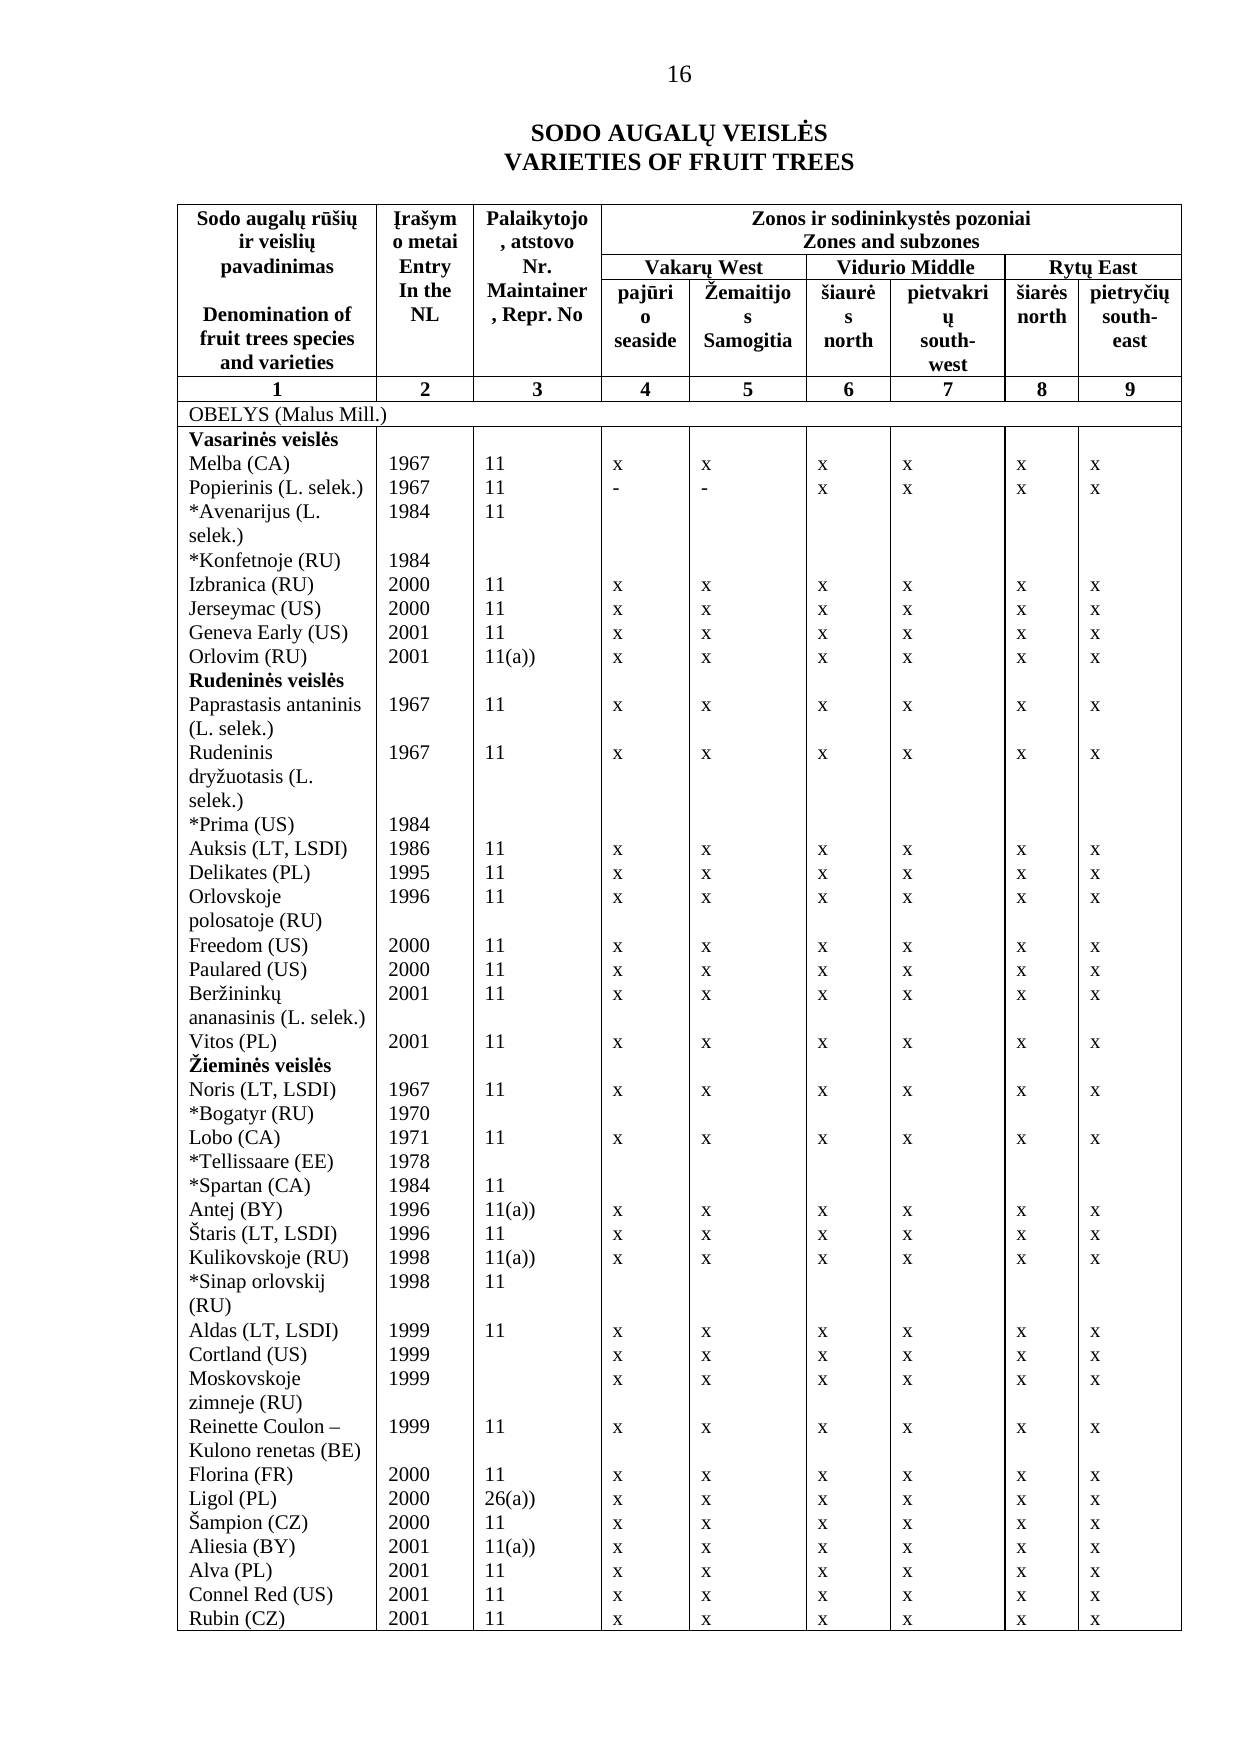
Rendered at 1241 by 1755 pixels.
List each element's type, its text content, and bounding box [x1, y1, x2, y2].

table_cell x [602, 1582, 689, 1606]
table_cell [690, 668, 806, 692]
table_cell x [690, 836, 806, 860]
table_cell 11 [474, 1077, 601, 1101]
table_cell 2000 [377, 1486, 473, 1510]
table_cell x [602, 740, 689, 812]
table_cell x [690, 1510, 806, 1534]
table_cell x [1079, 1197, 1181, 1221]
table_cell x [891, 836, 1004, 860]
table_cell [474, 1342, 601, 1366]
table_cell 11 [474, 1269, 601, 1317]
table_cell Ligol (PL) [178, 1486, 376, 1510]
table_cell 2 [377, 377, 473, 401]
table_cell x [807, 1414, 890, 1462]
table_cell x [690, 1221, 806, 1245]
table_cell 9 [1079, 377, 1181, 401]
table_cell [602, 1269, 689, 1317]
table_cell x [891, 596, 1004, 620]
table_cell 11 [474, 957, 601, 981]
table_cell x [891, 884, 1004, 932]
table_cell x [1079, 1029, 1181, 1053]
table_cell x [1079, 1606, 1181, 1630]
table_cell x [891, 475, 1004, 499]
table_cell [602, 427, 689, 451]
table_cell 11(a)) [474, 1245, 601, 1269]
table_cell x [690, 933, 806, 957]
table_cell 2000 [377, 933, 473, 957]
table_cell x [1006, 1486, 1078, 1510]
table_cell *Bogatyr (RU) [178, 1101, 376, 1125]
table_cell [1079, 1101, 1181, 1125]
table_cell x [1079, 596, 1181, 620]
table_cell x [807, 1245, 890, 1269]
table_header Sodo augalų rūšių ir veislių pavadinimas Denomination of fruit trees species and varieties [178, 205, 376, 376]
table_cell x [690, 620, 806, 644]
table_cell x [807, 620, 890, 644]
table_cell x [807, 933, 890, 957]
table_cell [474, 548, 601, 572]
table_cell x [1006, 1221, 1078, 1245]
table_cell x [1006, 933, 1078, 957]
table_cell 11 [474, 475, 601, 499]
table_cell x [602, 1366, 689, 1414]
table_cell x [1079, 1077, 1181, 1101]
table_cell x [602, 596, 689, 620]
table_cell x [1079, 1534, 1181, 1558]
table_cell *Avenarijus (L. selek.) [178, 499, 376, 547]
table_cell x [807, 1029, 890, 1053]
table_cell x [602, 1606, 689, 1630]
table_cell x [602, 1197, 689, 1221]
table_cell 2001 [377, 1582, 473, 1606]
table_cell x [1006, 1462, 1078, 1486]
table_cell x [602, 1125, 689, 1149]
table_cell šiarės north [1006, 280, 1078, 376]
table_cell 1967 [377, 740, 473, 812]
table_cell x [1079, 692, 1181, 740]
table_cell [690, 427, 806, 451]
table_cell x [602, 884, 689, 932]
table_cell [891, 1053, 1004, 1077]
table_cell x [602, 644, 689, 668]
table_cell [474, 1149, 601, 1173]
table_cell Rudeninės veislės [178, 668, 376, 692]
table_cell x [690, 1077, 806, 1101]
table_cell [602, 499, 689, 547]
table_cell Beržininkų ananasinis (L. selek.) [178, 981, 376, 1029]
table_cell Reinette Coulon – Kulono renetas (BE) [178, 1414, 376, 1462]
table_cell x [690, 740, 806, 812]
table_cell x [1006, 1366, 1078, 1414]
table_cell [1006, 668, 1078, 692]
table_cell OBELYS (Malus Mill.) [178, 402, 1181, 426]
table_cell x [602, 1245, 689, 1269]
table_cell x [602, 1318, 689, 1342]
table_cell *Sinap orlovskij (RU) [178, 1269, 376, 1317]
table_cell x [1079, 860, 1181, 884]
table_cell x [1079, 620, 1181, 644]
table_cell x [602, 981, 689, 1029]
table_cell 11 [474, 1462, 601, 1486]
table_cell x [1006, 981, 1078, 1029]
table_cell x [602, 1414, 689, 1462]
table_cell [1079, 668, 1181, 692]
table_cell x [807, 1558, 890, 1582]
table_cell - [602, 475, 689, 499]
table_cell x [807, 1534, 890, 1558]
table_cell x [807, 1221, 890, 1245]
table_cell 1970 [377, 1101, 473, 1125]
table_cell [891, 812, 1004, 836]
table_cell x [807, 981, 890, 1029]
table_cell 11 [474, 1221, 601, 1245]
table_cell 5 [690, 377, 806, 401]
table_cell 1999 [377, 1366, 473, 1414]
table_cell 1995 [377, 860, 473, 884]
table_cell [1079, 1053, 1181, 1077]
table_cell 11 [474, 1510, 601, 1534]
table_cell 11(a)) [474, 644, 601, 668]
table_cell 1996 [377, 1221, 473, 1245]
table_cell 11 [474, 1125, 601, 1149]
table_cell x [1006, 1342, 1078, 1366]
table_cell Aldas (LT, LSDI) [178, 1318, 376, 1342]
table_cell Žemaitijos Samogitia [690, 280, 806, 376]
table_cell x [1006, 860, 1078, 884]
table_cell [377, 668, 473, 692]
table_cell 11 [474, 740, 601, 812]
table_cell 11 [474, 1029, 601, 1053]
table_cell [1006, 1173, 1078, 1197]
table_cell x [807, 475, 890, 499]
table_cell [1079, 499, 1181, 547]
table_cell 1978 [377, 1149, 473, 1173]
table_cell x [1079, 1342, 1181, 1366]
table_cell x [1079, 740, 1181, 812]
table_cell x [602, 836, 689, 860]
table_cell x [891, 1125, 1004, 1149]
table_cell 1967 [377, 692, 473, 740]
table_cell [891, 499, 1004, 547]
table_cell x [807, 836, 890, 860]
table_cell x [602, 451, 689, 475]
table_cell x [690, 451, 806, 475]
table_cell x [1079, 451, 1181, 475]
table_cell x [891, 1462, 1004, 1486]
table_cell x [891, 1221, 1004, 1245]
table_cell Noris (LT, LSDI) [178, 1077, 376, 1101]
table_cell x [602, 1510, 689, 1534]
table_cell 6 [807, 377, 890, 401]
table_cell x [602, 1221, 689, 1245]
table_cell 11 [474, 933, 601, 957]
table_cell 11 [474, 1173, 601, 1197]
table_cell x [891, 620, 1004, 644]
table_cell [1006, 548, 1078, 572]
table_cell x [602, 1342, 689, 1366]
table_cell 11 [474, 836, 601, 860]
table_cell x [690, 884, 806, 932]
table_cell x [690, 1558, 806, 1582]
table_cell Delikates (PL) [178, 860, 376, 884]
table_cell [690, 1173, 806, 1197]
table_cell x [1079, 1510, 1181, 1534]
table_cell x [690, 1197, 806, 1221]
table_header Palaikytojo, atstovo Nr. Maintainer, Repr. No [474, 205, 601, 376]
table_cell x [690, 981, 806, 1029]
table_cell 11(a)) [474, 1534, 601, 1558]
table_cell x [807, 1342, 890, 1366]
table_cell Vidurio Middle [807, 255, 1004, 279]
table_cell 11 [474, 451, 601, 475]
table_cell Štaris (LT, LSDI) [178, 1221, 376, 1245]
table_cell [690, 499, 806, 547]
table_cell Žieminės veislės [178, 1053, 376, 1077]
table_cell Cortland (US) [178, 1342, 376, 1366]
table_cell Connel Red (US) [178, 1582, 376, 1606]
table_cell Moskovskoje zimneje (RU) [178, 1366, 376, 1414]
table_cell x [1006, 1077, 1078, 1101]
table_cell x [690, 1486, 806, 1510]
table_cell [602, 548, 689, 572]
table_cell x [690, 1245, 806, 1269]
table_cell [891, 548, 1004, 572]
table_cell x [690, 596, 806, 620]
table_cell x [807, 644, 890, 668]
table_cell [1079, 1149, 1181, 1173]
table_cell 1984 [377, 812, 473, 836]
table_cell 11 [474, 1414, 601, 1462]
table_cell 2001 [377, 1534, 473, 1558]
table_cell [474, 1366, 601, 1414]
table_cell x [1006, 1534, 1078, 1558]
table_cell Paprastasis antaninis (L. selek.) [178, 692, 376, 740]
table_cell x [1079, 957, 1181, 981]
table_cell 4 [602, 377, 689, 401]
table_cell Alva (PL) [178, 1558, 376, 1582]
table_cell x [891, 1582, 1004, 1606]
table_cell x [807, 740, 890, 812]
table_cell 2000 [377, 957, 473, 981]
table_cell x [1006, 1414, 1078, 1462]
table_cell 2001 [377, 1029, 473, 1053]
table_cell x [1079, 1366, 1181, 1414]
table_cell *Tellissaare (EE) [178, 1149, 376, 1173]
table_cell 2001 [377, 644, 473, 668]
table_cell 1971 [377, 1125, 473, 1149]
table_cell Rubin (CZ) [178, 1606, 376, 1630]
table_cell 2000 [377, 1510, 473, 1534]
table_cell [602, 1149, 689, 1173]
table_cell Geneva Early (US) [178, 620, 376, 644]
table_cell 2001 [377, 1606, 473, 1630]
table_cell x [690, 1462, 806, 1486]
table_cell x [690, 1582, 806, 1606]
table_cell Kulikovskoje (RU) [178, 1245, 376, 1269]
table_cell [602, 668, 689, 692]
table_cell [807, 427, 890, 451]
table_cell [1006, 499, 1078, 547]
table_cell x [690, 644, 806, 668]
table_cell Orlovim (RU) [178, 644, 376, 668]
table_cell x [807, 1077, 890, 1101]
table_cell [690, 812, 806, 836]
table_cell x [807, 1486, 890, 1510]
table_cell [602, 1053, 689, 1077]
table_cell x [1079, 1558, 1181, 1582]
table_cell x [602, 572, 689, 596]
table_cell x [690, 1342, 806, 1366]
table_cell Melba (CA) [178, 451, 376, 475]
table_cell x [1079, 933, 1181, 957]
table_cell [807, 812, 890, 836]
table_cell 11 [474, 596, 601, 620]
table_cell Jerseymac (US) [178, 596, 376, 620]
table_cell x [1079, 1318, 1181, 1342]
table_cell x [807, 692, 890, 740]
table_cell [1006, 1053, 1078, 1077]
table_cell x [1079, 1125, 1181, 1149]
table_cell [891, 427, 1004, 451]
table_cell x [690, 1029, 806, 1053]
table_cell 1967 [377, 475, 473, 499]
table_cell 11 [474, 692, 601, 740]
table_cell [807, 1149, 890, 1173]
table_cell Vasarinės veislės [178, 427, 376, 451]
table_cell x [1079, 572, 1181, 596]
table_cell x [807, 451, 890, 475]
table_cell x [1006, 451, 1078, 475]
table_cell x [891, 1414, 1004, 1462]
table_cell [602, 1173, 689, 1197]
table_cell x [807, 1582, 890, 1606]
table_cell *Prima (US) [178, 812, 376, 836]
table_cell x [891, 957, 1004, 981]
table_cell x [1006, 475, 1078, 499]
table_cell x [807, 884, 890, 932]
table_cell [891, 1173, 1004, 1197]
table_cell x [1079, 1221, 1181, 1245]
table_cell [1006, 1101, 1078, 1125]
table_cell x [602, 1462, 689, 1486]
table_cell Popierinis (L. selek.) [178, 475, 376, 499]
table_cell 11 [474, 884, 601, 932]
table_cell x [1006, 1245, 1078, 1269]
table_cell x [690, 1125, 806, 1149]
table_cell 2001 [377, 981, 473, 1029]
table_cell x [602, 620, 689, 644]
table_cell [690, 1053, 806, 1077]
table_cell x [602, 957, 689, 981]
table_cell x [602, 1077, 689, 1101]
table_cell x [690, 860, 806, 884]
table_cell x [807, 1318, 890, 1342]
table_cell x [1006, 1558, 1078, 1582]
table_cell Auksis (LT, LSDI) [178, 836, 376, 860]
table_cell Orlovskoje polosatoje (RU) [178, 884, 376, 932]
table_cell x [891, 1318, 1004, 1342]
table_cell x [807, 572, 890, 596]
table_cell 26(a)) [474, 1486, 601, 1510]
table_cell [474, 427, 601, 451]
table_cell Lobo (CA) [178, 1125, 376, 1149]
table_cell x [891, 692, 1004, 740]
table_cell x [1079, 1582, 1181, 1606]
table_cell x [891, 1197, 1004, 1221]
table_cell Florina (FR) [178, 1462, 376, 1486]
table_cell 11 [474, 572, 601, 596]
table_cell 7 [891, 377, 1004, 401]
table_cell x [891, 572, 1004, 596]
table_cell x [1006, 1197, 1078, 1221]
table_cell [891, 668, 1004, 692]
table_cell x [1006, 572, 1078, 596]
table_cell [807, 1053, 890, 1077]
table_cell x [690, 1534, 806, 1558]
table_cell 1967 [377, 1077, 473, 1101]
table_cell [1006, 812, 1078, 836]
table_cell x [1079, 475, 1181, 499]
table_cell 1984 [377, 499, 473, 547]
table_cell x [891, 451, 1004, 475]
table_cell x [1006, 596, 1078, 620]
table_cell x [690, 1318, 806, 1342]
table_cell x [891, 1510, 1004, 1534]
table_cell x [690, 692, 806, 740]
table_cell [807, 668, 890, 692]
table_cell [690, 548, 806, 572]
text VARIETIES OF FRUIT TREES [177, 147, 1181, 176]
table_cell x [1006, 1510, 1078, 1534]
table_cell 11 [474, 1318, 601, 1342]
table_cell 1 [178, 377, 376, 401]
table_cell [474, 812, 601, 836]
table_cell x [1006, 884, 1078, 932]
table_cell [602, 812, 689, 836]
table_cell [474, 668, 601, 692]
table_cell 11 [474, 620, 601, 644]
table_cell Antej (BY) [178, 1197, 376, 1221]
table_cell Rytų East [1006, 255, 1181, 279]
text SODO AUGALŲ VEISLĖS [177, 118, 1181, 147]
table_cell x [1006, 1582, 1078, 1606]
table_cell x [1079, 644, 1181, 668]
table_cell [690, 1101, 806, 1125]
table_cell x [807, 1606, 890, 1630]
table_cell [891, 1101, 1004, 1125]
table_cell [690, 1269, 806, 1317]
table_cell x [807, 1125, 890, 1149]
table_cell [1079, 812, 1181, 836]
table_cell x [602, 1486, 689, 1510]
table_cell [1079, 548, 1181, 572]
table_cell [1006, 1269, 1078, 1317]
table_cell pajūrio seaside [602, 280, 689, 376]
table_cell 1984 [377, 1173, 473, 1197]
table_cell x [891, 1342, 1004, 1366]
table_cell x [1006, 836, 1078, 860]
table_cell 2000 [377, 572, 473, 596]
table_cell x [602, 860, 689, 884]
table_cell x [690, 572, 806, 596]
table_cell x [1006, 740, 1078, 812]
table_cell x [1006, 1029, 1078, 1053]
table_cell [602, 1101, 689, 1125]
table_cell 1999 [377, 1318, 473, 1342]
table_cell x [1006, 1318, 1078, 1342]
table_cell x [1006, 644, 1078, 668]
table_cell 11 [474, 860, 601, 884]
table_cell 11 [474, 1606, 601, 1630]
table_cell 11 [474, 1558, 601, 1582]
table_cell x [602, 692, 689, 740]
table_cell x [807, 1366, 890, 1414]
table_cell x [891, 740, 1004, 812]
table_cell Aliesia (BY) [178, 1534, 376, 1558]
table_cell 1996 [377, 884, 473, 932]
table_cell [1079, 1173, 1181, 1197]
table_cell Rudeninis dryžuotasis (L. selek.) [178, 740, 376, 812]
table_cell x [690, 1366, 806, 1414]
table_header Zonos ir sodininkystės pozoniai Zones and subzones [602, 205, 1181, 253]
table_cell x [1006, 957, 1078, 981]
table_header Įrašymo metai Entry In the NL [377, 205, 473, 376]
table_cell 1996 [377, 1197, 473, 1221]
table_cell [807, 548, 890, 572]
table_cell 1998 [377, 1269, 473, 1317]
table_cell x [602, 933, 689, 957]
table_cell x [1006, 1125, 1078, 1149]
table_cell x [1079, 1245, 1181, 1269]
table_cell 3 [474, 377, 601, 401]
table_cell x [891, 644, 1004, 668]
table_cell x [807, 596, 890, 620]
table_cell 2000 [377, 1462, 473, 1486]
table_cell x [602, 1558, 689, 1582]
table_cell pietryčių south-east [1079, 280, 1181, 376]
table_cell x [891, 1077, 1004, 1101]
table_cell x [690, 957, 806, 981]
table_cell 11 [474, 499, 601, 547]
table_cell x [807, 1510, 890, 1534]
table_cell 2001 [377, 620, 473, 644]
table_cell x [807, 957, 890, 981]
table_cell Paulared (US) [178, 957, 376, 981]
table_cell [891, 1269, 1004, 1317]
table_cell 1999 [377, 1342, 473, 1366]
table_cell x [1006, 692, 1078, 740]
table_cell x [891, 1534, 1004, 1558]
table_cell x [891, 981, 1004, 1029]
table_cell x [807, 1197, 890, 1221]
table_cell 1984 [377, 548, 473, 572]
table_cell x [1006, 620, 1078, 644]
table_cell [807, 1173, 890, 1197]
table_cell x [891, 1558, 1004, 1582]
table_cell [807, 499, 890, 547]
table_cell šiaurės north [807, 280, 890, 376]
table_cell x [1079, 884, 1181, 932]
table_cell [474, 1101, 601, 1125]
table_cell [891, 1149, 1004, 1173]
table_cell x [690, 1414, 806, 1462]
table_cell 11 [474, 1582, 601, 1606]
table_cell Izbranica (RU) [178, 572, 376, 596]
table_cell Šampion (CZ) [178, 1510, 376, 1534]
table_cell x [891, 1029, 1004, 1053]
table_cell 1986 [377, 836, 473, 860]
table_cell [377, 1053, 473, 1077]
table_cell *Konfetnoje (RU) [178, 548, 376, 572]
table_cell 11 [474, 981, 601, 1029]
table_cell Vitos (PL) [178, 1029, 376, 1053]
table_cell [1079, 1269, 1181, 1317]
table_cell x [891, 933, 1004, 957]
table_cell x [891, 1486, 1004, 1510]
table_cell *Spartan (CA) [178, 1173, 376, 1197]
table_cell 2001 [377, 1558, 473, 1582]
table_cell 11(a)) [474, 1197, 601, 1221]
table_cell 1999 [377, 1414, 473, 1462]
table_cell x [891, 1245, 1004, 1269]
table_cell x [690, 1606, 806, 1630]
table_cell x [891, 1606, 1004, 1630]
table_cell x [1079, 1462, 1181, 1486]
table_cell x [891, 860, 1004, 884]
table_cell x [602, 1029, 689, 1053]
table_cell 1998 [377, 1245, 473, 1269]
table_cell Freedom (US) [178, 933, 376, 957]
table_cell [690, 1149, 806, 1173]
table_cell x [1079, 1486, 1181, 1510]
table_cell 1967 [377, 451, 473, 475]
table_cell x [891, 1366, 1004, 1414]
table_cell [377, 427, 473, 451]
table_cell [1006, 1149, 1078, 1173]
table_cell x [807, 860, 890, 884]
table_cell x [602, 1534, 689, 1558]
table_cell pietvakrių south- west [891, 280, 1004, 376]
table_cell [807, 1101, 890, 1125]
table_cell Vakarų West [602, 255, 806, 279]
table_cell 2000 [377, 596, 473, 620]
table_cell [474, 1053, 601, 1077]
table_cell x [1006, 1606, 1078, 1630]
table_cell x [807, 1462, 890, 1486]
table_cell [1006, 427, 1078, 451]
table_cell [1079, 427, 1181, 451]
table_cell 8 [1006, 377, 1078, 401]
table_cell x [1079, 981, 1181, 1029]
table_cell x [1079, 1414, 1181, 1462]
table_cell [807, 1269, 890, 1317]
table_cell - [690, 475, 806, 499]
table_cell x [1079, 836, 1181, 860]
